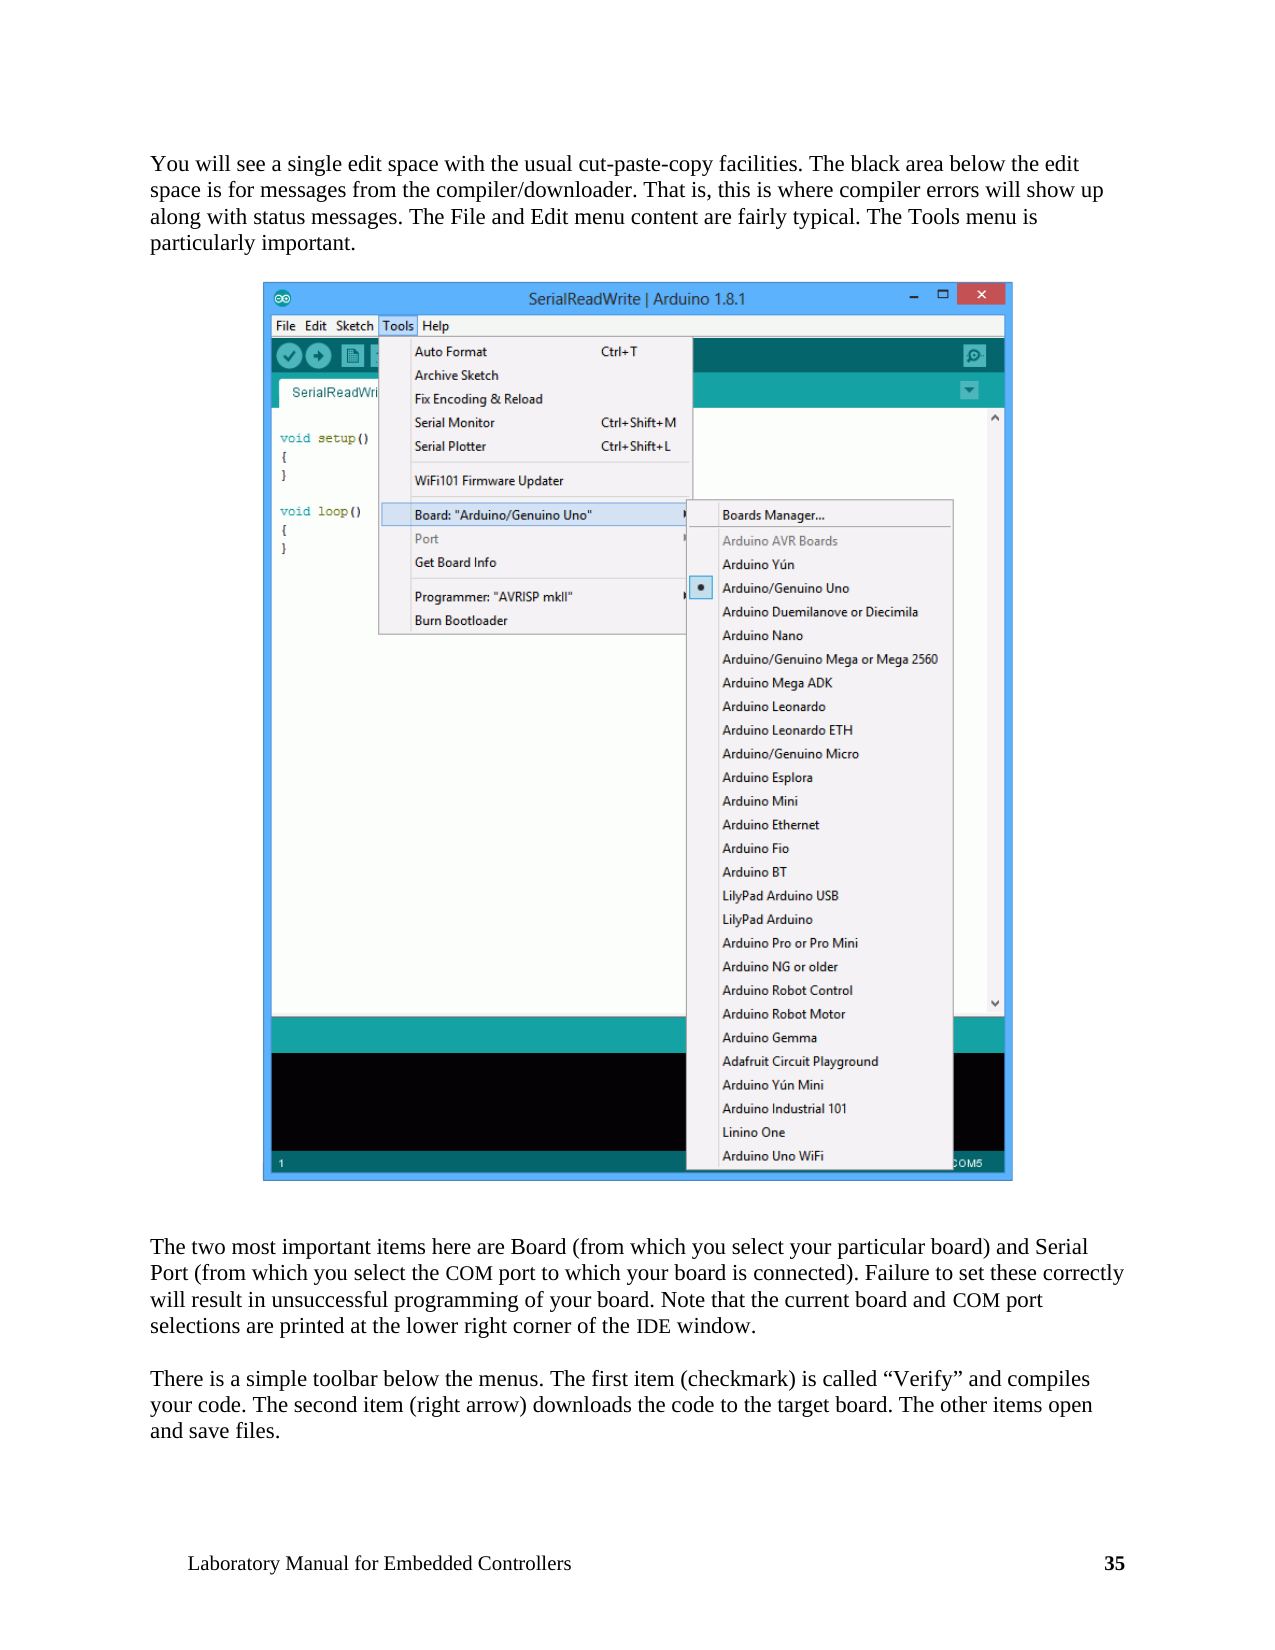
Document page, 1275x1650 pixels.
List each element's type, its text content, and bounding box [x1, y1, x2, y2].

picture [262, 281, 1013, 1181]
text There is a simple toolbar below the menus. The first item (checkmark) is called “Verify” and compiles your code. The second item (right arrow) downloads the code to the target board. The other items open and save files. [150, 1365, 1125, 1444]
text The two most important items here are Board (from which you select your particular board) and Serial Port (from which you select the COM port to which your board is connected). Failure to set these correctly will result in unsuccessful programming of your board. Note that the current board and COM port selections are printed at the lower right corner of the IDE window. [150, 1233, 1125, 1338]
text You will see a single edit space with the usual cut-paste-copy facilities. The black area below the edit space is for messages from the compiler/downloader. That is, this is where compiler errors will show up along with status messages. The File and Edit menu content are fairly typical. The Tools menu is particularly important. [150, 150, 1125, 255]
